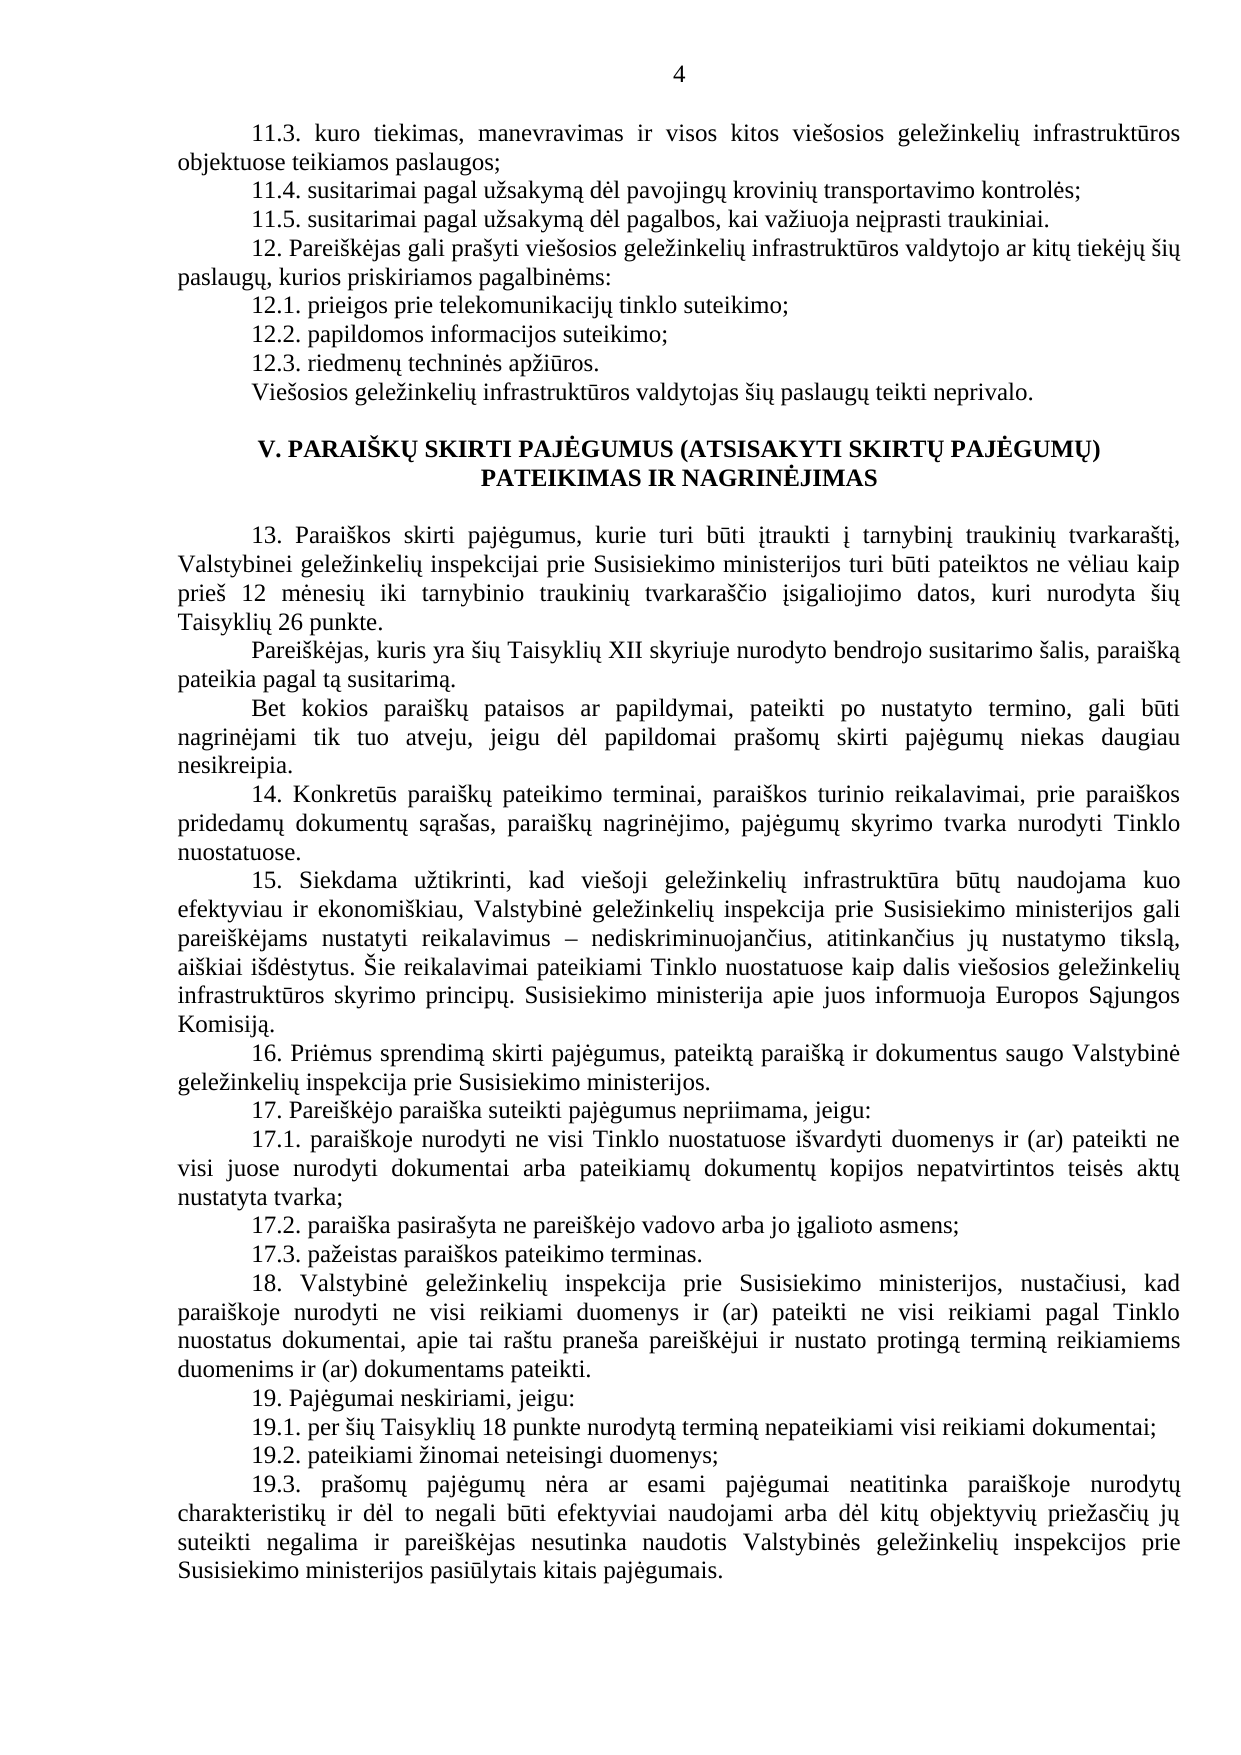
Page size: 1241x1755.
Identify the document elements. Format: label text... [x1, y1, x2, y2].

text Bet kokios paraiškų pataisos ar papildymai, pateikti po nustatyto termino, gali būti nagrinėjami tik tuo atveju, jeigu dėl papildomai prašomų skirti pajėgumų niekas daugiau nesikreipia. [177, 693, 1181, 779]
text 19. Pajėgumai neskiriami, jeigu: [177, 1383, 1181, 1412]
text V. PARAIŠKŲ SKIRTI PAJĖGUMUS (ATSISAKYTI SKIRTŲ PAJĖGUMŲ) [177, 434, 1181, 463]
text 17. Pareiškėjo paraiška suteikti pajėgumus nepriimama, jeigu: [177, 1096, 1181, 1124]
text 13. Paraiškos skirti pajėgumus, kurie turi būti įtraukti į tarnybinį traukinių tvarkaraštį, Valstybinei geležinkelių inspekcijai prie Susisiekimo ministerijos turi būti pateiktos ne vėliau kaip prieš 12 mėnesių iki tarnybinio traukinių tvarkaraščio įsigaliojimo datos, kuri nurodyta šių Taisyklių 26 punkte. [177, 521, 1181, 636]
text 11.4. susitarimai pagal užsakymą dėl pavojingų krovinių transportavimo kontrolės; [177, 176, 1181, 204]
text 17.3. pažeistas paraiškos pateikimo terminas. [177, 1239, 1181, 1268]
text 18. Valstybinė geležinkelių inspekcija prie Susisiekimo ministerijos, nustačiusi, kad paraiškoje nurodyti ne visi reikiami duomenys ir (ar) pateikti ne visi reikiami pagal Tinklo nuostatus dokumentai, apie tai raštu praneša pareiškėjui ir nustato protingą terminą reikiamiems duomenims ir (ar) dokumentams pateikti. [177, 1268, 1181, 1383]
text 15. Siekdama užtikrinti, kad viešoji geležinkelių infrastruktūra būtų naudojama kuo efektyviau ir ekonomiškiau, Valstybinė geležinkelių inspekcija prie Susisiekimo ministerijos gali pareiškėjams nustatyti reikalavimus – nediskriminuojančius, atitinkančius jų nustatymo tikslą, aiškiai išdėstytus. Šie reikalavimai pateikiami Tinklo nuostatuose kaip dalis viešosios geležinkelių infrastruktūros skyrimo principų. Susisiekimo ministerija apie juos informuoja Europos Sąjungos Komisiją. [177, 866, 1181, 1038]
text 11.5. susitarimai pagal užsakymą dėl pagalbos, kai važiuoja neįprasti traukiniai. [177, 204, 1181, 233]
text 19.1. per šių Taisyklių 18 punkte nurodytą terminą nepateikiami visi reikiami dokumentai; [177, 1412, 1181, 1441]
text Viešosios geležinkelių infrastruktūros valdytojas šių paslaugų teikti neprivalo. [177, 377, 1181, 406]
text 19.2. pateikiami žinomai neteisingi duomenys; [177, 1441, 1181, 1469]
text 16. Priėmus sprendimą skirti pajėgumus, pateiktą paraišką ir dokumentus saugo Valstybinė geležinkelių inspekcija prie Susisiekimo ministerijos. [177, 1038, 1181, 1096]
text 12.1. prieigos prie telekomunikacijų tinklo suteikimo; [177, 291, 1181, 319]
text PATEIKIMAS IR NAGRINĖJIMAS [177, 463, 1181, 492]
text 19.3. prašomų pajėgumų nėra ar esami pajėgumai neatitinka paraiškoje nurodytų charakteristikų ir dėl to negali būti efektyviai naudojami arba dėl kitų objektyvių priežasčių jų suteikti negalima ir pareiškėjas nesutinka naudotis Valstybinės geležinkelių inspekcijos prie Susisiekimo ministerijos pasiūlytais kitais pajėgumais. [177, 1469, 1181, 1584]
text 12.2. papildomos informacijos suteikimo; [177, 319, 1181, 348]
text 11.3. kuro tiekimas, manevravimas ir visos kitos viešosios geležinkelių infrastruktūros objektuose teikiamos paslaugos; [177, 118, 1181, 176]
text Pareiškėjas, kuris yra šių Taisyklių XII skyriuje nurodyto bendrojo susitarimo šalis, paraišką pateikia pagal tą susitarimą. [177, 636, 1181, 693]
text 12.3. riedmenų techninės apžiūros. [177, 348, 1181, 377]
text 14. Konkretūs paraiškų pateikimo terminai, paraiškos turinio reikalavimai, prie paraiškos pridedamų dokumentų sąrašas, paraiškų nagrinėjimo, pajėgumų skyrimo tvarka nurodyti Tinklo nuostatuose. [177, 779, 1181, 866]
text 12. Pareiškėjas gali prašyti viešosios geležinkelių infrastruktūros valdytojo ar kitų tiekėjų šių paslaugų, kurios priskiriamos pagalbinėms: [177, 233, 1181, 291]
text 17.1. paraiškoje nurodyti ne visi Tinklo nuostatuose išvardyti duomenys ir (ar) pateikti ne visi juose nurodyti dokumentai arba pateikiamų dokumentų kopijos nepatvirtintos teisės aktų nustatyta tvarka; [177, 1124, 1181, 1211]
text 17.2. paraiška pasirašyta ne pareiškėjo vadovo arba jo įgalioto asmens; [177, 1211, 1181, 1239]
